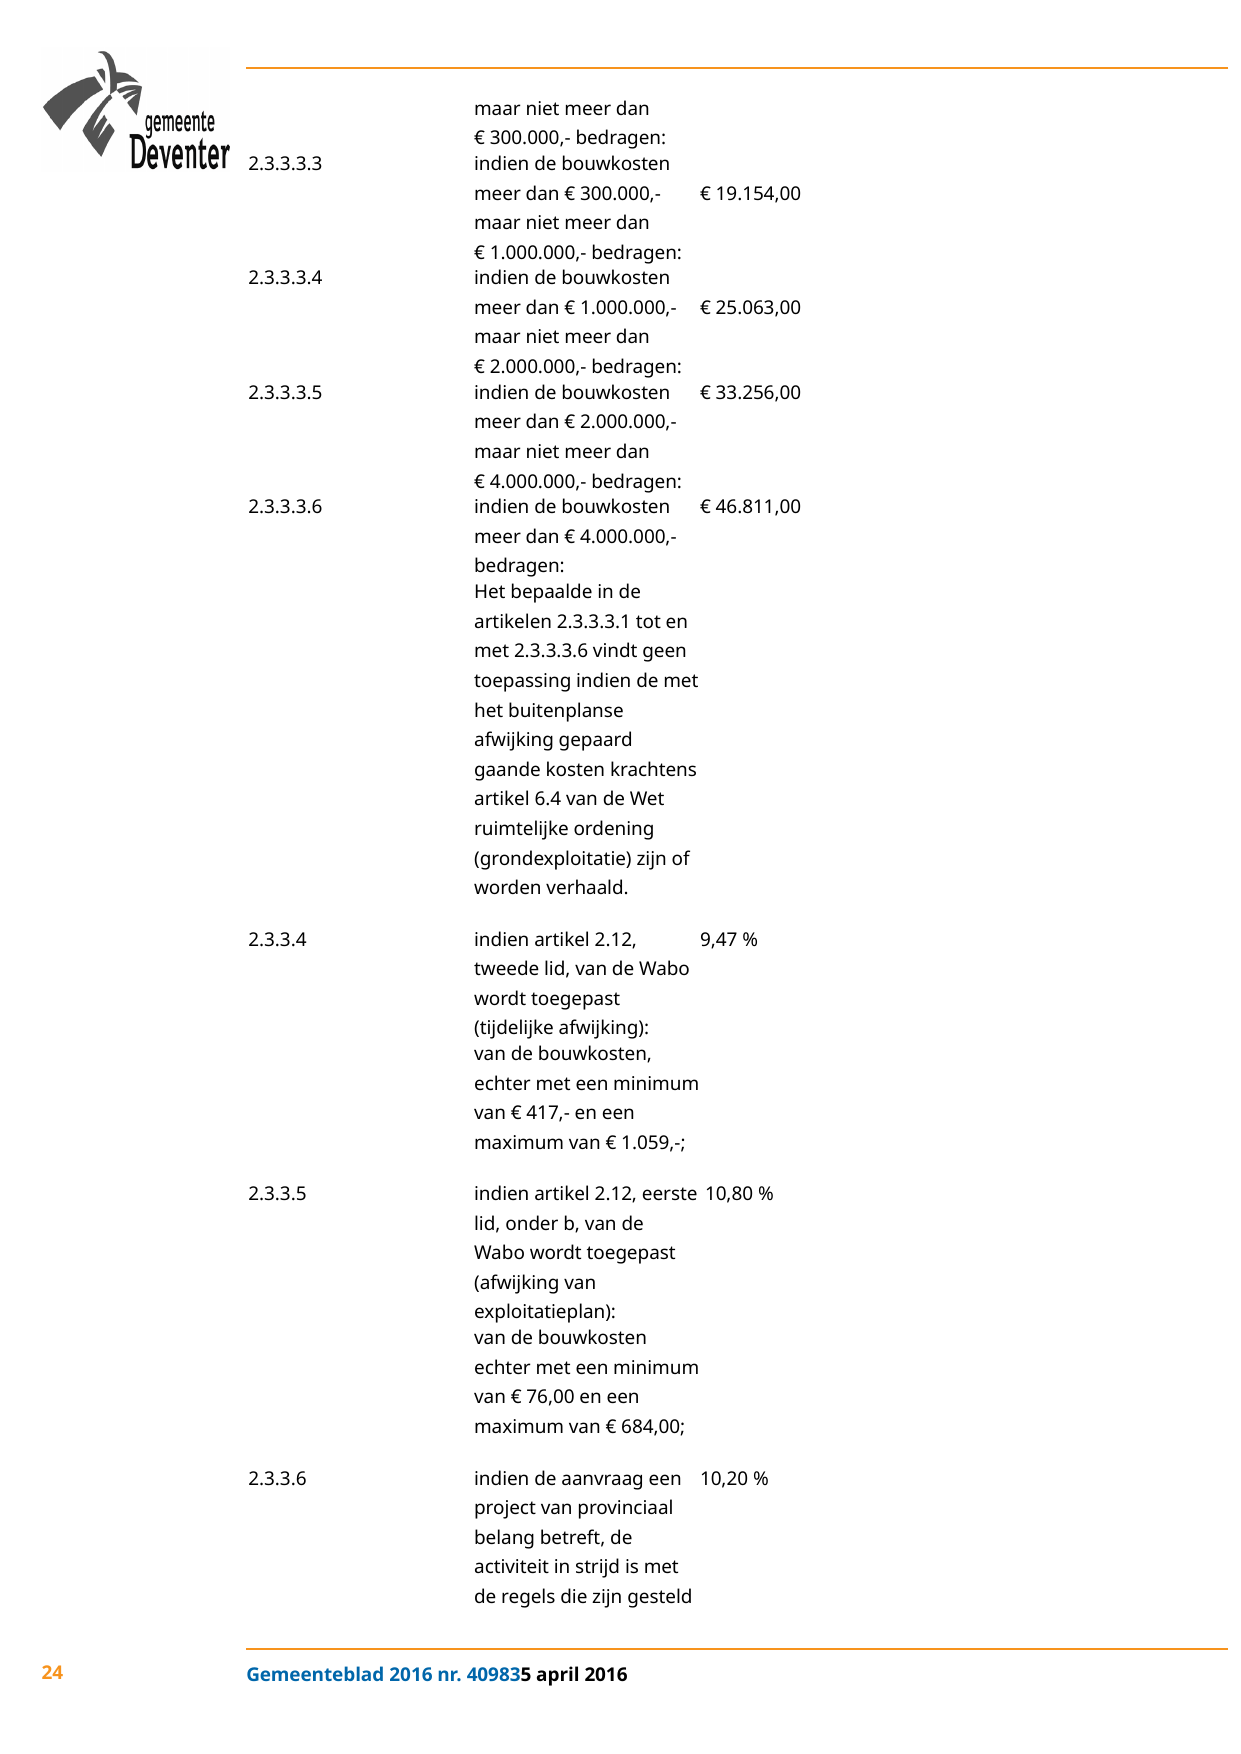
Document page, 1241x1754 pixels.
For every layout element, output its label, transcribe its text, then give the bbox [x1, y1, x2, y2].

table_cell 2.3.3.4 [248, 926, 474, 1040]
table_cell 9,47 % [700, 926, 926, 1040]
picture [41, 47, 231, 172]
table_cell [248, 95, 474, 150]
table_cell € 19.154,00 [700, 150, 926, 264]
table_cell [248, 579, 474, 900]
table_cell [700, 95, 926, 150]
table_cell indien de bouwkosten meer dan € 4.000.000,- bedragen: [474, 494, 700, 578]
table_cell [700, 900, 926, 926]
table_cell [248, 1040, 474, 1155]
table_cell [700, 1439, 926, 1465]
table_cell [474, 1155, 700, 1180]
table_cell 2.3.3.5 [248, 1180, 474, 1324]
table_cell [700, 1040, 926, 1155]
table_cell indien de bouwkosten meer dan € 2.000.000,- maar niet meer dan € 4.000.000,- bedragen: [474, 379, 700, 493]
table_cell 2.3.3.3.6 [248, 494, 474, 578]
table_cell 2.3.3.3.3 [248, 150, 474, 264]
table_cell [700, 1325, 926, 1439]
table_cell van de bouwkosten, echter met een minimum van € 417,- en een maximum van € 1.059,-; [474, 1040, 700, 1155]
table_cell [248, 1439, 474, 1465]
table_cell 10,20 % [700, 1465, 926, 1609]
table_cell € 33.256,00 [700, 379, 926, 493]
table_cell van de bouwkosten echter met een minimum van € 76,00 en een maximum van € 684,00; [474, 1325, 700, 1439]
table_cell € 25.063,00 [700, 265, 926, 379]
table_cell € 46.811,00 [700, 494, 926, 578]
table_cell indien de bouwkosten meer dan € 300.000,- maar niet meer dan € 1.000.000,- bedragen: [474, 150, 700, 264]
table_cell [248, 1155, 474, 1180]
table_cell [474, 1439, 700, 1465]
table_cell maar niet meer dan € 300.000,- bedragen: [474, 95, 700, 150]
table_cell [700, 579, 926, 900]
table_cell indien de bouwkosten meer dan € 1.000.000,- maar niet meer dan € 2.000.000,- bedragen: [474, 265, 700, 379]
table_cell [248, 900, 474, 926]
table_cell indien de aanvraag een project van provinciaal belang betreft, de activiteit in strijd is met de regels die zijn gesteld [474, 1465, 700, 1609]
table_cell Het bepaalde in de artikelen 2.3.3.3.1 tot en met 2.3.3.3.6 vindt geen toepassing indien de met het buitenplanse afwijking gepaard gaande kosten krachtens artikel 6.4 van de Wet ruimtelijke ordening (grondexploitatie) zijn of worden verhaald. [474, 579, 700, 900]
table_cell [700, 1155, 926, 1180]
table_cell 2.3.3.3.5 [248, 379, 474, 493]
table_cell 2.3.3.6 [248, 1465, 474, 1609]
table_cell [474, 900, 700, 926]
table_cell 2.3.3.3.4 [248, 265, 474, 379]
table_cell 10,80 % [700, 1180, 926, 1324]
table_cell indien artikel 2.12, eerste lid, onder b, van de Wabo wordt toegepast (afwijking van exploitatieplan): [474, 1180, 700, 1324]
table_cell indien artikel 2.12, tweede lid, van de Wabo wordt toegepast (tijdelijke afwijking): [474, 926, 700, 1040]
table_cell [248, 1325, 474, 1439]
